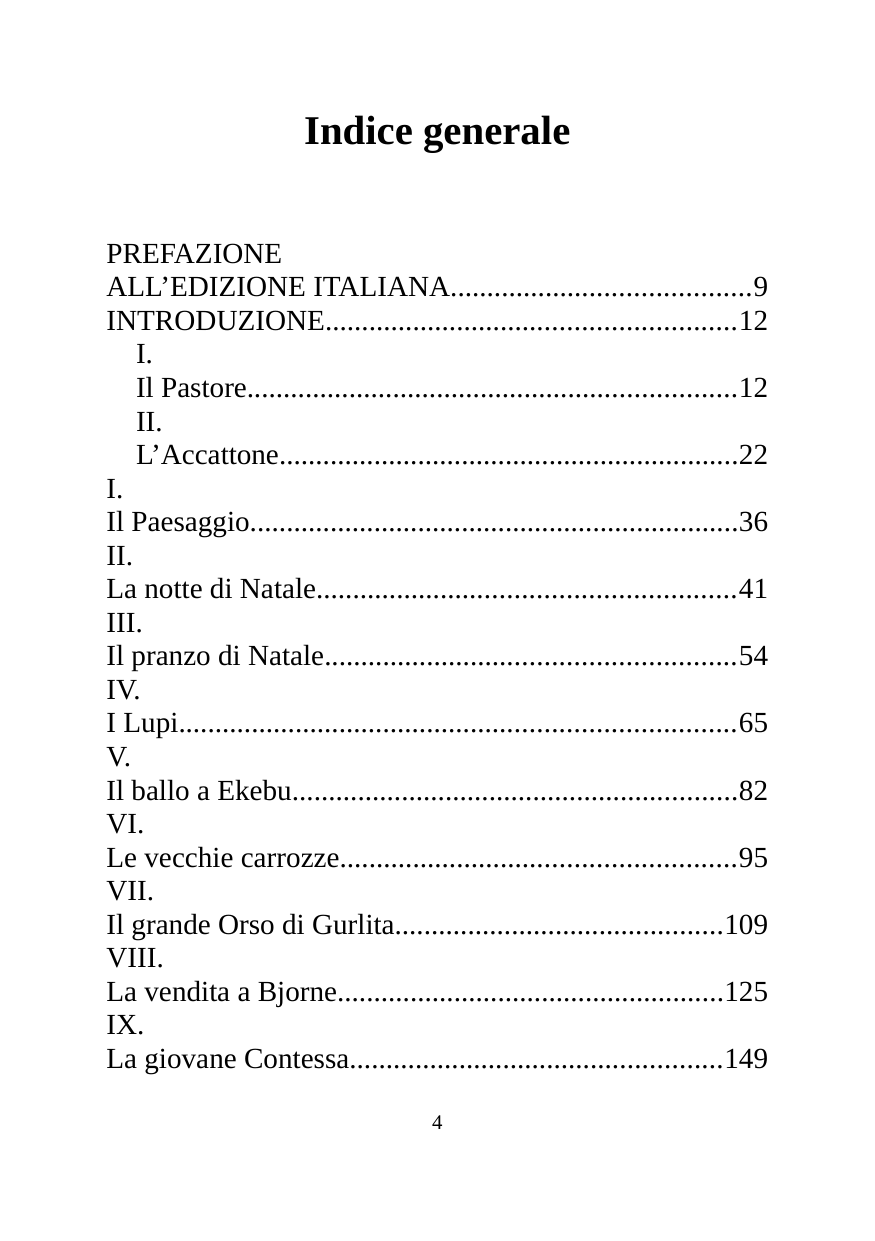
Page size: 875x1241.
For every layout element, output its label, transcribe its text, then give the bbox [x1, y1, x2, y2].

text PREFAZIONE ALL’EDIZIONE ITALIANA. 9 [106, 236, 768, 303]
text I. Il Pastore. 12 [136, 337, 768, 404]
text V. Il ballo a Ekebu. 82 [106, 739, 768, 806]
text III. Il pranzo di Natale. 54 [106, 605, 768, 672]
text IX. La giovane Contessa. 149 [106, 1007, 768, 1074]
text IV. I Lupi. 65 [106, 672, 768, 739]
text VI. Le vecchie carrozze. 95 [106, 806, 768, 873]
text INTRODUZIONE 12 [106, 303, 768, 337]
text II. La notte di Natale. 41 [106, 538, 768, 605]
text VII. Il grande Orso di Gurlita. 109 [106, 873, 768, 940]
text I. Il Paesaggio. 36 [106, 471, 768, 538]
text VIII. La vendita a Bjorne. 125 [106, 940, 768, 1007]
subtitle Indice generale [106, 106, 768, 153]
text II. L’Accattone. 22 [136, 404, 768, 471]
